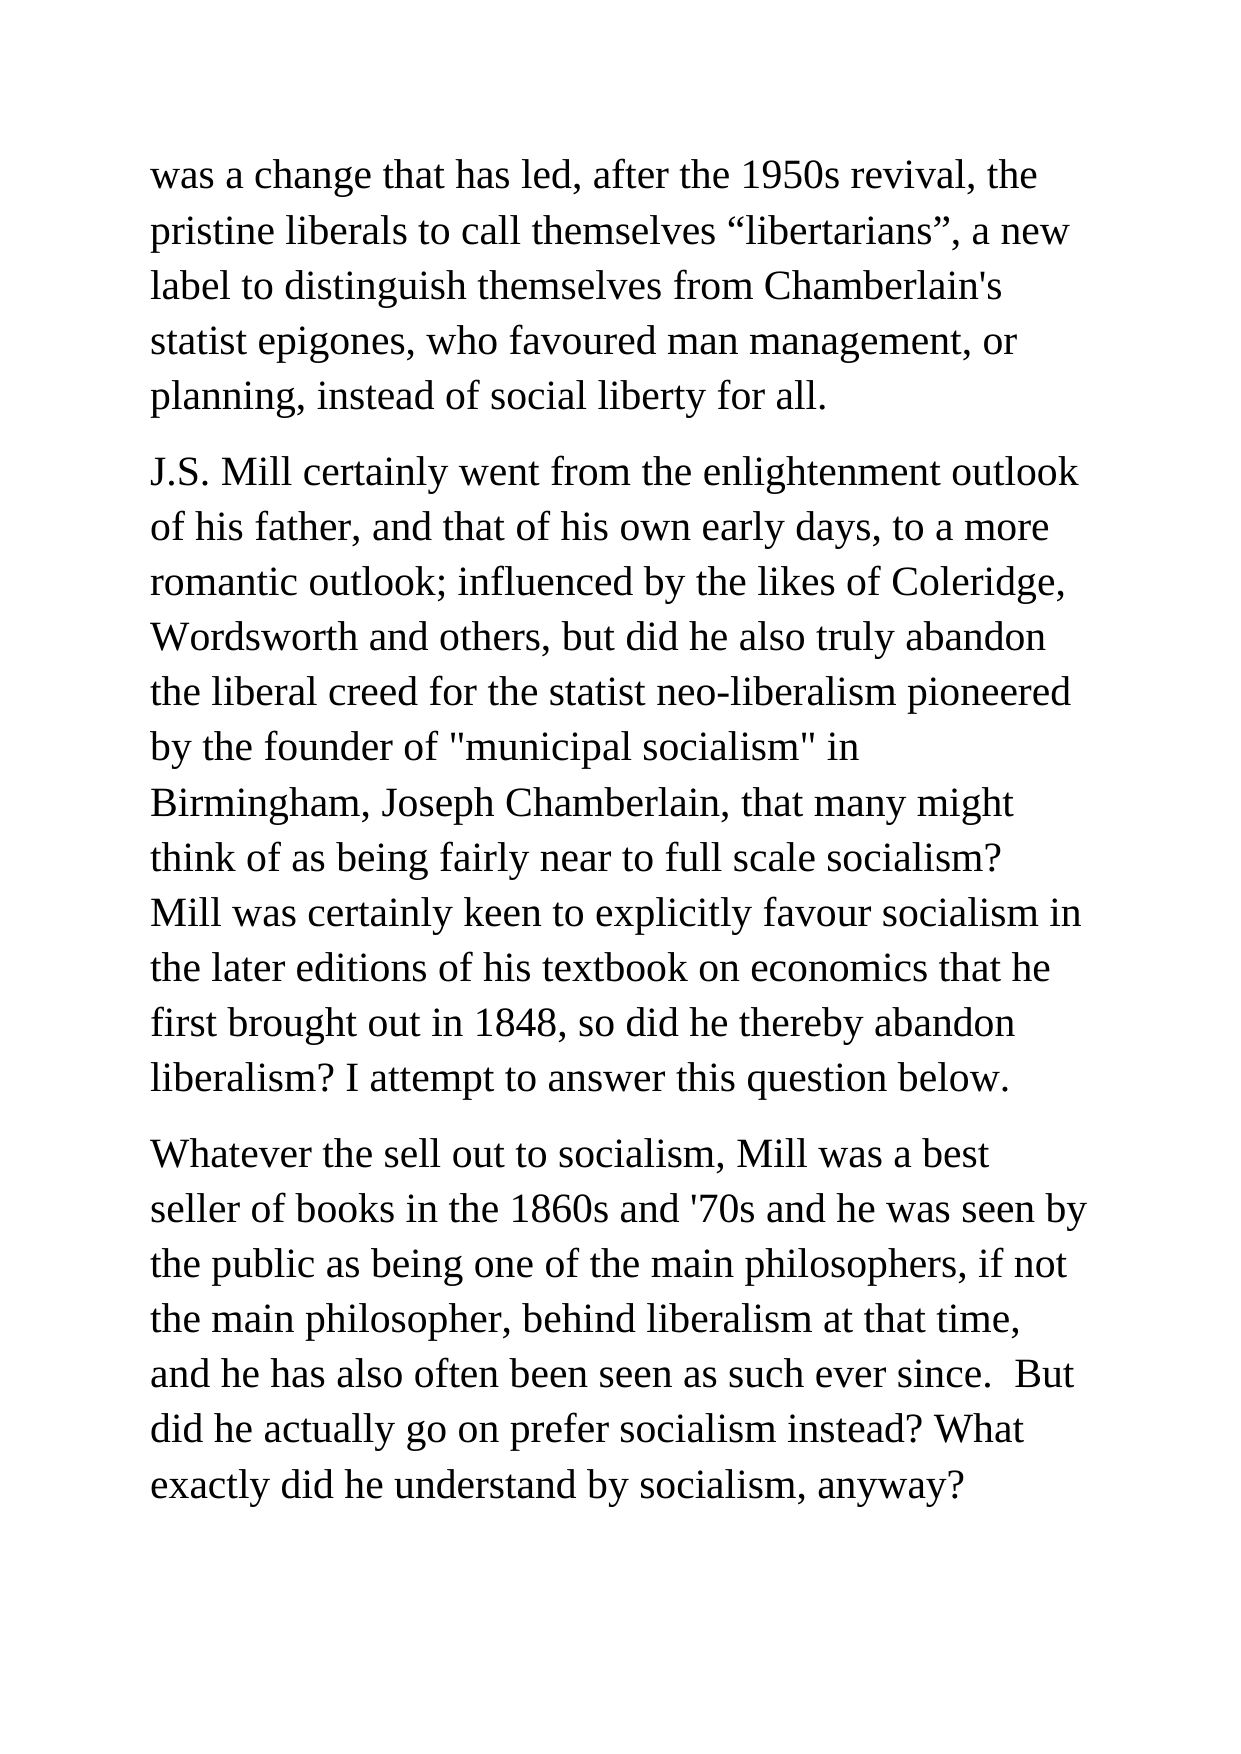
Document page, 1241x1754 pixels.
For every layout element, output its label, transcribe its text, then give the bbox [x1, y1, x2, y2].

text was a change that has led, after the 1950s revival, the pristine liberals to call themselves “libertarians”, a new label to distinguish themselves from Chamberlain's statist epigones, who favoured man management, or planning, instead of social liberty for all. [150, 150, 1090, 418]
text Whatever the sell out to socialism, Mill was a best seller of books in the 1860s and '70s and he was seen by the public as being one of the main philosophers, if not the main philosopher, behind liberalism at that time, and he has also often been seen as such ever since. But did he actually go on prefer socialism instead? What exactly did he understand by socialism, anyway? [150, 1128, 1090, 1507]
text J.S. Mill certainly went from the enlightenment outlook of his father, and that of his own early days, to a more romantic outlook; influenced by the likes of Coleridge, Wordsworth and others, but did he also truly abandon the liberal creed for the statist neo-liberalism pioneered by the founder of "municipal socialism" in Birmingham, Joseph Chamberlain, that many might think of as being fairly near to full scale socialism? Mill was certainly keen to explicitly favour socialism in the later editions of his textbook on economics that he first brought out in 1848, so did he thereby abandon liberalism? I attempt to answer this question below. [150, 446, 1090, 1100]
